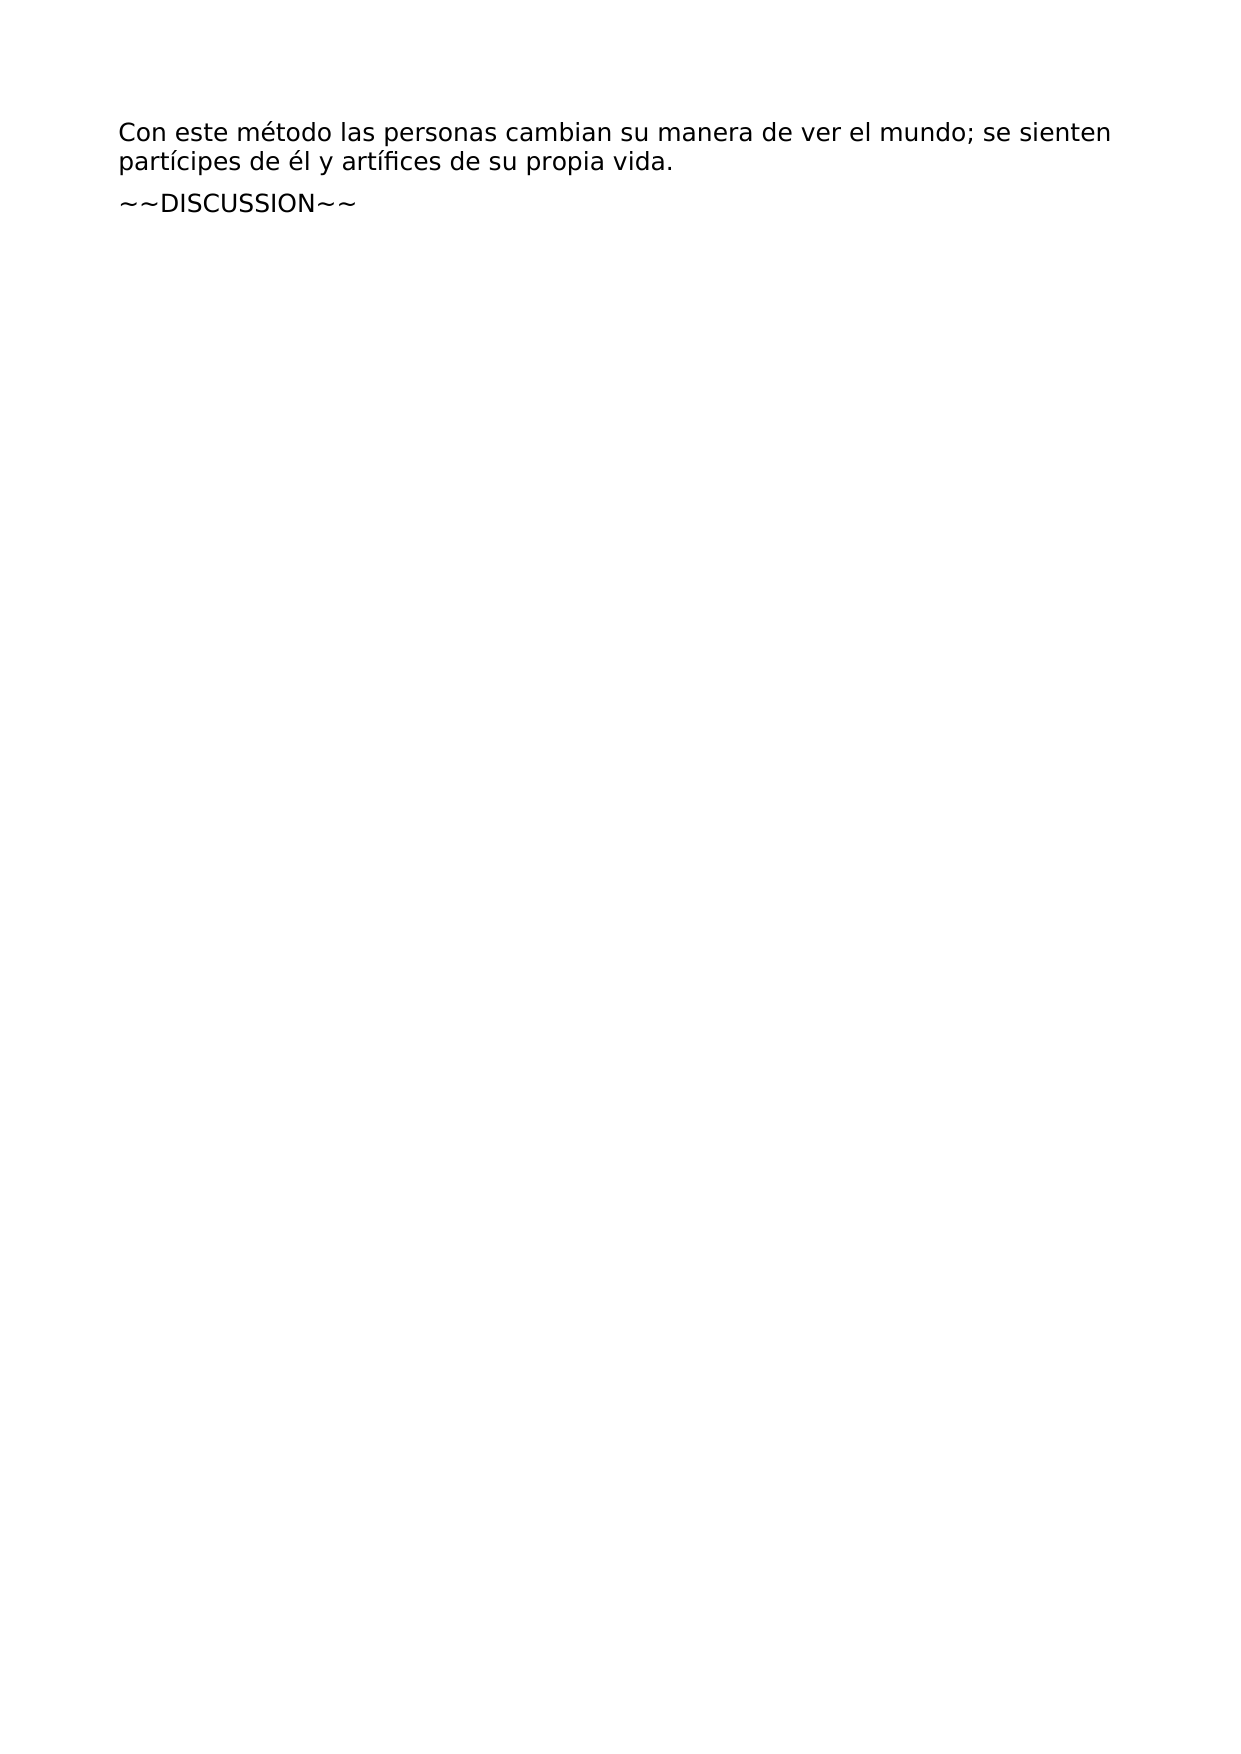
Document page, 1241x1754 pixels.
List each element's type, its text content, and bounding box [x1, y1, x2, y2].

text ~~DISCUSSION~~ [118, 189, 1122, 218]
text Con este método las personas cambian su manera de ver el mundo; se sienten partícipes de él y artífices de su propia vida. [118, 118, 1122, 176]
